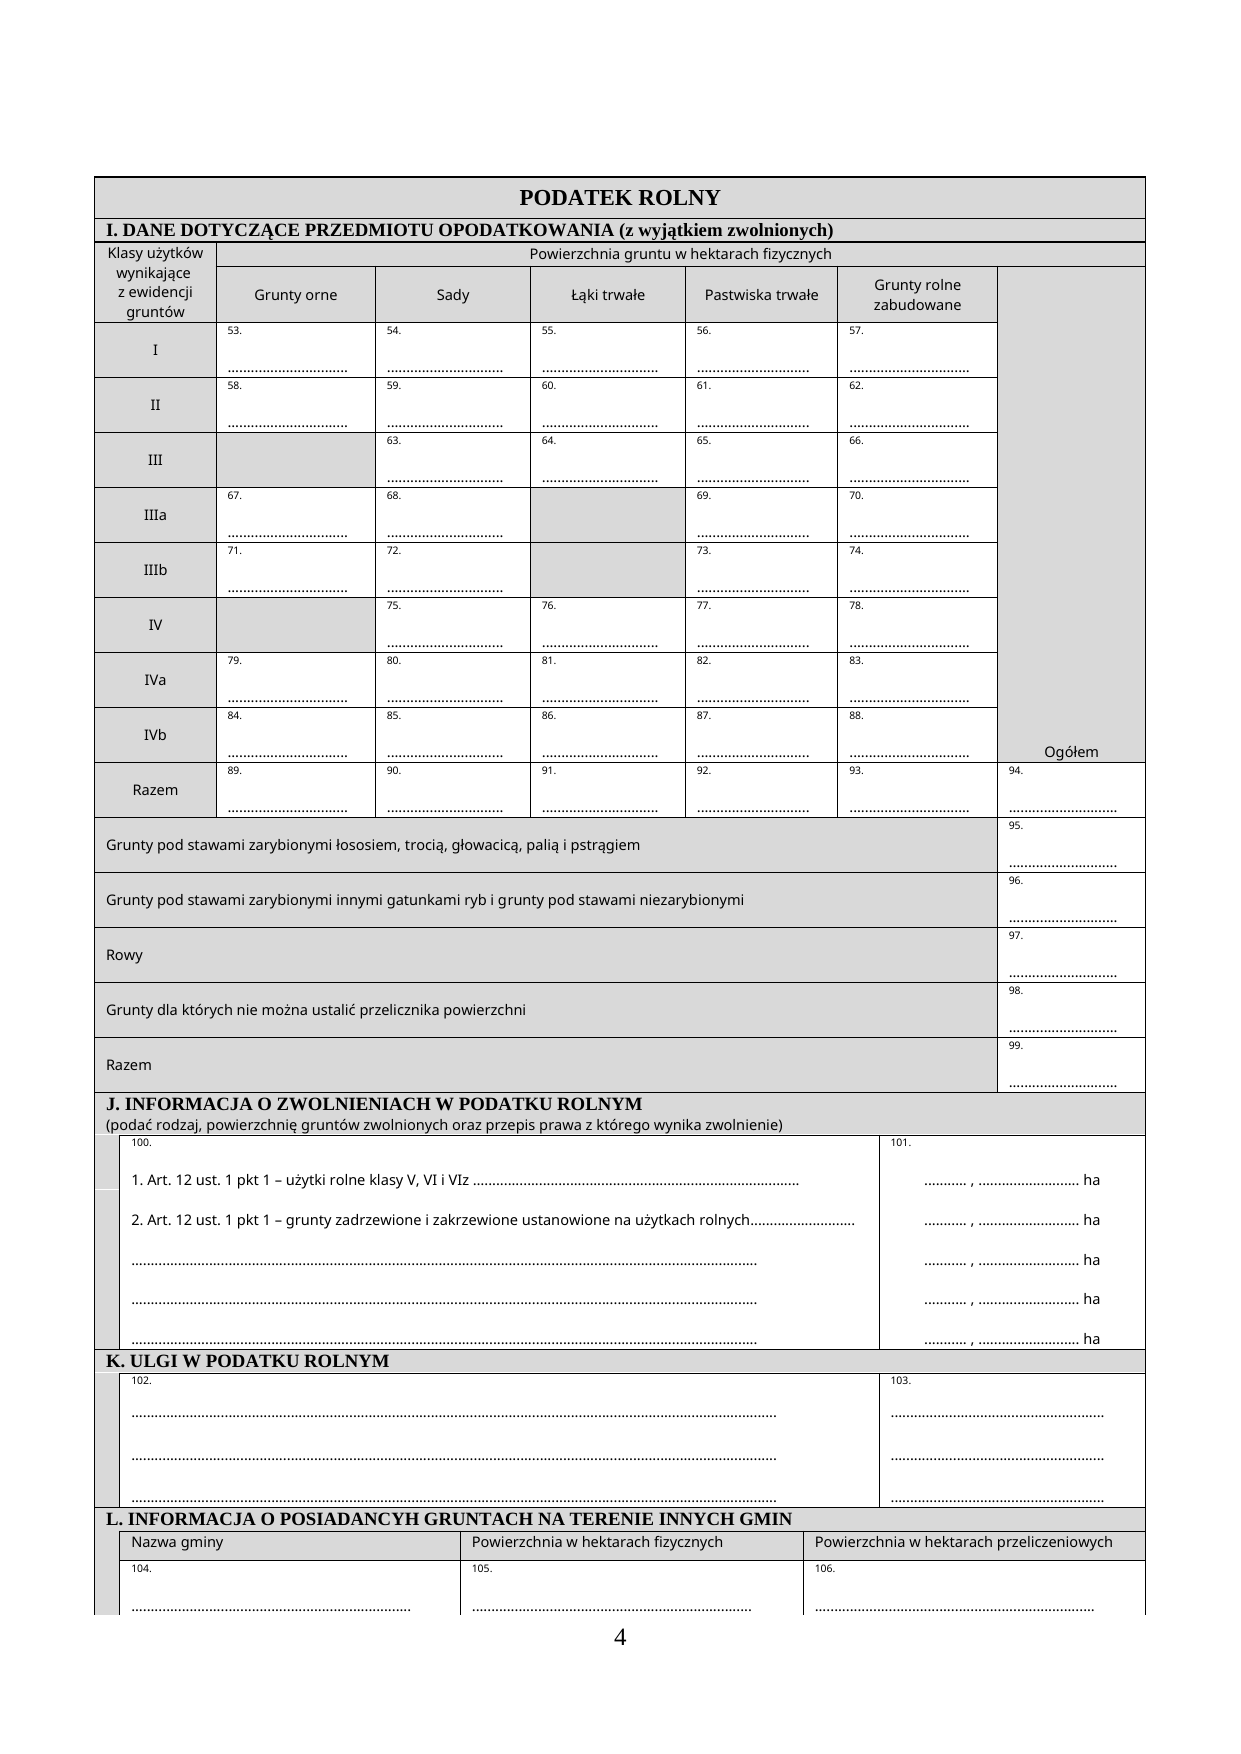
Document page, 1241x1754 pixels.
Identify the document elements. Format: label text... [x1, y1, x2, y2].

table_cell 98. ............................ [998, 983, 1145, 1037]
table_cell J. INFORMACJA O ZWOLNIENIACH W PODATKU ROLNYM (podać rodzaj, powierzchnię gruntów zwolnionych oraz przepis prawa z którego wynika zwolnienie) [95, 1093, 1145, 1134]
table_cell Grunty pod stawami zarybionymi łososiem, trocią, głowacicą, palią i pstrągiem [95, 818, 997, 872]
table_cell 74. ............................... [838, 543, 997, 597]
table_cell ...................................................................................................................................................................... [120, 1422, 879, 1464]
table_cell [95, 1422, 119, 1464]
table_cell 64. .............................. [531, 433, 685, 487]
table_cell 70. ............................... [838, 488, 997, 542]
table_cell [217, 433, 375, 487]
table_cell [95, 1309, 119, 1349]
table_cell 59. .............................. [376, 378, 530, 432]
table_cell IVa [95, 653, 216, 707]
table_cell Powierzchnia w hektarach przeliczeniowych [804, 1532, 1145, 1560]
table_cell 54. .............................. [376, 323, 530, 377]
table_cell 2. Art. 12 ust. 1 pkt 1 – grunty zadrzewione i zakrzewione ustanowione na użytkach rolnych........................... [120, 1190, 879, 1229]
table_cell II [95, 378, 216, 432]
table_cell Łąki trwałe [531, 267, 685, 322]
table_cell 56. ............................. [686, 323, 837, 377]
table_cell ...................................................................................................................................................................... [120, 1464, 879, 1507]
table_cell ........... , .......................... ha [880, 1309, 1145, 1349]
table_cell Pastwiska trwałe [686, 267, 837, 322]
table_cell [95, 1135, 119, 1189]
table_cell L. INFORMACJA O POSIADANCYH GRUNTACH NA TERENIE INNYCH GMIN [95, 1508, 1145, 1531]
table_cell ....................................................... [880, 1464, 1145, 1507]
table_cell ................................................................................................................................................................. [120, 1269, 879, 1309]
table_cell 87. ............................. [686, 708, 837, 762]
table_cell 102. ...................................................................................................................................................................... [120, 1374, 879, 1422]
table_cell 82. ............................. [686, 653, 837, 707]
table_cell 60. .............................. [531, 378, 685, 432]
table_cell IV [95, 598, 216, 652]
table_cell 80. .............................. [376, 653, 530, 707]
table_cell Razem [95, 1038, 997, 1092]
table_cell 92. ............................. [686, 763, 837, 817]
table_cell I [95, 323, 216, 377]
table_cell 53. ............................... [217, 323, 375, 377]
table_cell 58. ............................... [217, 378, 375, 432]
table_cell 69. ............................. [686, 488, 837, 542]
table_cell Sady [376, 267, 530, 322]
table_cell 79. ............................... [217, 653, 375, 707]
table_cell 88. ............................... [838, 708, 997, 762]
table_cell 106. ........................................................................ [804, 1561, 1145, 1615]
table_cell [95, 1229, 119, 1269]
table_cell 104. ........................................................................ [120, 1561, 460, 1615]
table_cell ........... , .......................... ha [880, 1269, 1145, 1309]
table_cell [531, 488, 685, 542]
table_cell 61. ............................. [686, 378, 837, 432]
table_cell Grunty pod stawami zarybionymi innymi gatunkami ryb i grunty pod stawami niezarybionymi [95, 873, 997, 927]
table_cell Razem [95, 763, 216, 817]
table_cell Grunty rolne zabudowane [838, 267, 997, 322]
table_cell 63. .............................. [376, 433, 530, 487]
table_cell 93. ............................... [838, 763, 997, 817]
table_cell 94. ............................ [998, 763, 1145, 817]
table_cell 73. ............................. [686, 543, 837, 597]
table_cell 78. ............................... [838, 598, 997, 652]
table_cell 76. .............................. [531, 598, 685, 652]
table_cell III [95, 433, 216, 487]
table_cell 83. ............................... [838, 653, 997, 707]
table_cell Nazwa gminy [120, 1532, 460, 1560]
table_cell [95, 1373, 119, 1422]
table_cell 103. ....................................................... [880, 1374, 1145, 1422]
table_cell 86. .............................. [531, 708, 685, 762]
table_cell [531, 543, 685, 597]
table_cell ........... , .......................... ha [880, 1229, 1145, 1269]
table_cell 91. .............................. [531, 763, 685, 817]
table_cell 84. ............................... [217, 708, 375, 762]
table_cell 71. ............................... [217, 543, 375, 597]
table_cell 97. ............................ [998, 928, 1145, 982]
table_cell Ogółem [998, 267, 1145, 762]
table_cell Klasy użytków wynikające z ewidencji gruntów [95, 243, 216, 322]
table_cell Powierzchnia w hektarach fizycznych [461, 1532, 803, 1560]
table_cell 90. .............................. [376, 763, 530, 817]
table_cell 77. ............................. [686, 598, 837, 652]
table_cell 96. ............................ [998, 873, 1145, 927]
table_cell 95. …......................... [998, 818, 1145, 872]
table_cell Grunty dla których nie można ustalić przelicznika powierzchni [95, 983, 997, 1037]
table_cell I. DANE DOTYCZĄCE PRZEDMIOTU OPODATKOWANIA (z wyjątkiem zwolnionych) [95, 219, 1145, 241]
table_cell Powierzchnia gruntu w hektarach fizycznych [217, 243, 1145, 266]
table_cell 100. 1. Art. 12 ust. 1 pkt 1 – użytki rolne klasy V, VI i VIz …................................................................................. [120, 1136, 879, 1189]
table_cell 72. .............................. [376, 543, 530, 597]
table_cell 65. ............................. [686, 433, 837, 487]
table_cell Grunty orne [217, 267, 375, 322]
table_cell 55. .............................. [531, 323, 685, 377]
table_header PODATEK ROLNY [95, 178, 1145, 218]
table_cell IIIb [95, 543, 216, 597]
table_cell 99. ............................ [998, 1038, 1145, 1092]
table_cell 105. ........................................................................ [461, 1561, 803, 1615]
table_cell IIIa [95, 488, 216, 542]
table_cell [95, 1190, 119, 1229]
table_cell 85. .............................. [376, 708, 530, 762]
table_cell Rowy [95, 928, 997, 982]
table_cell 57. ............................... [838, 323, 997, 377]
table_cell ................................................................................................................................................................. [120, 1229, 879, 1269]
table_cell K. ULGI W PODATKU ROLNYM [95, 1350, 1145, 1372]
table_cell ....................................................... [880, 1422, 1145, 1464]
table_cell 62. ............................... [838, 378, 997, 432]
table_cell 75. .............................. [376, 598, 530, 652]
table_cell 66. ............................... [838, 433, 997, 487]
table_cell 67. ............................... [217, 488, 375, 542]
table_cell [95, 1560, 119, 1615]
table_cell ........... , .......................... ha [880, 1190, 1145, 1229]
table_cell [95, 1269, 119, 1309]
table_cell IVb [95, 708, 216, 762]
table_cell [95, 1464, 119, 1507]
table_cell 81. .............................. [531, 653, 685, 707]
table_cell 68. .............................. [376, 488, 530, 542]
table_cell ................................................................................................................................................................. [120, 1309, 879, 1349]
table_cell 89. ............................... [217, 763, 375, 817]
table_cell [217, 598, 375, 652]
table_cell 101. ........... , .......................... ha [880, 1136, 1145, 1189]
table_cell [95, 1531, 119, 1560]
